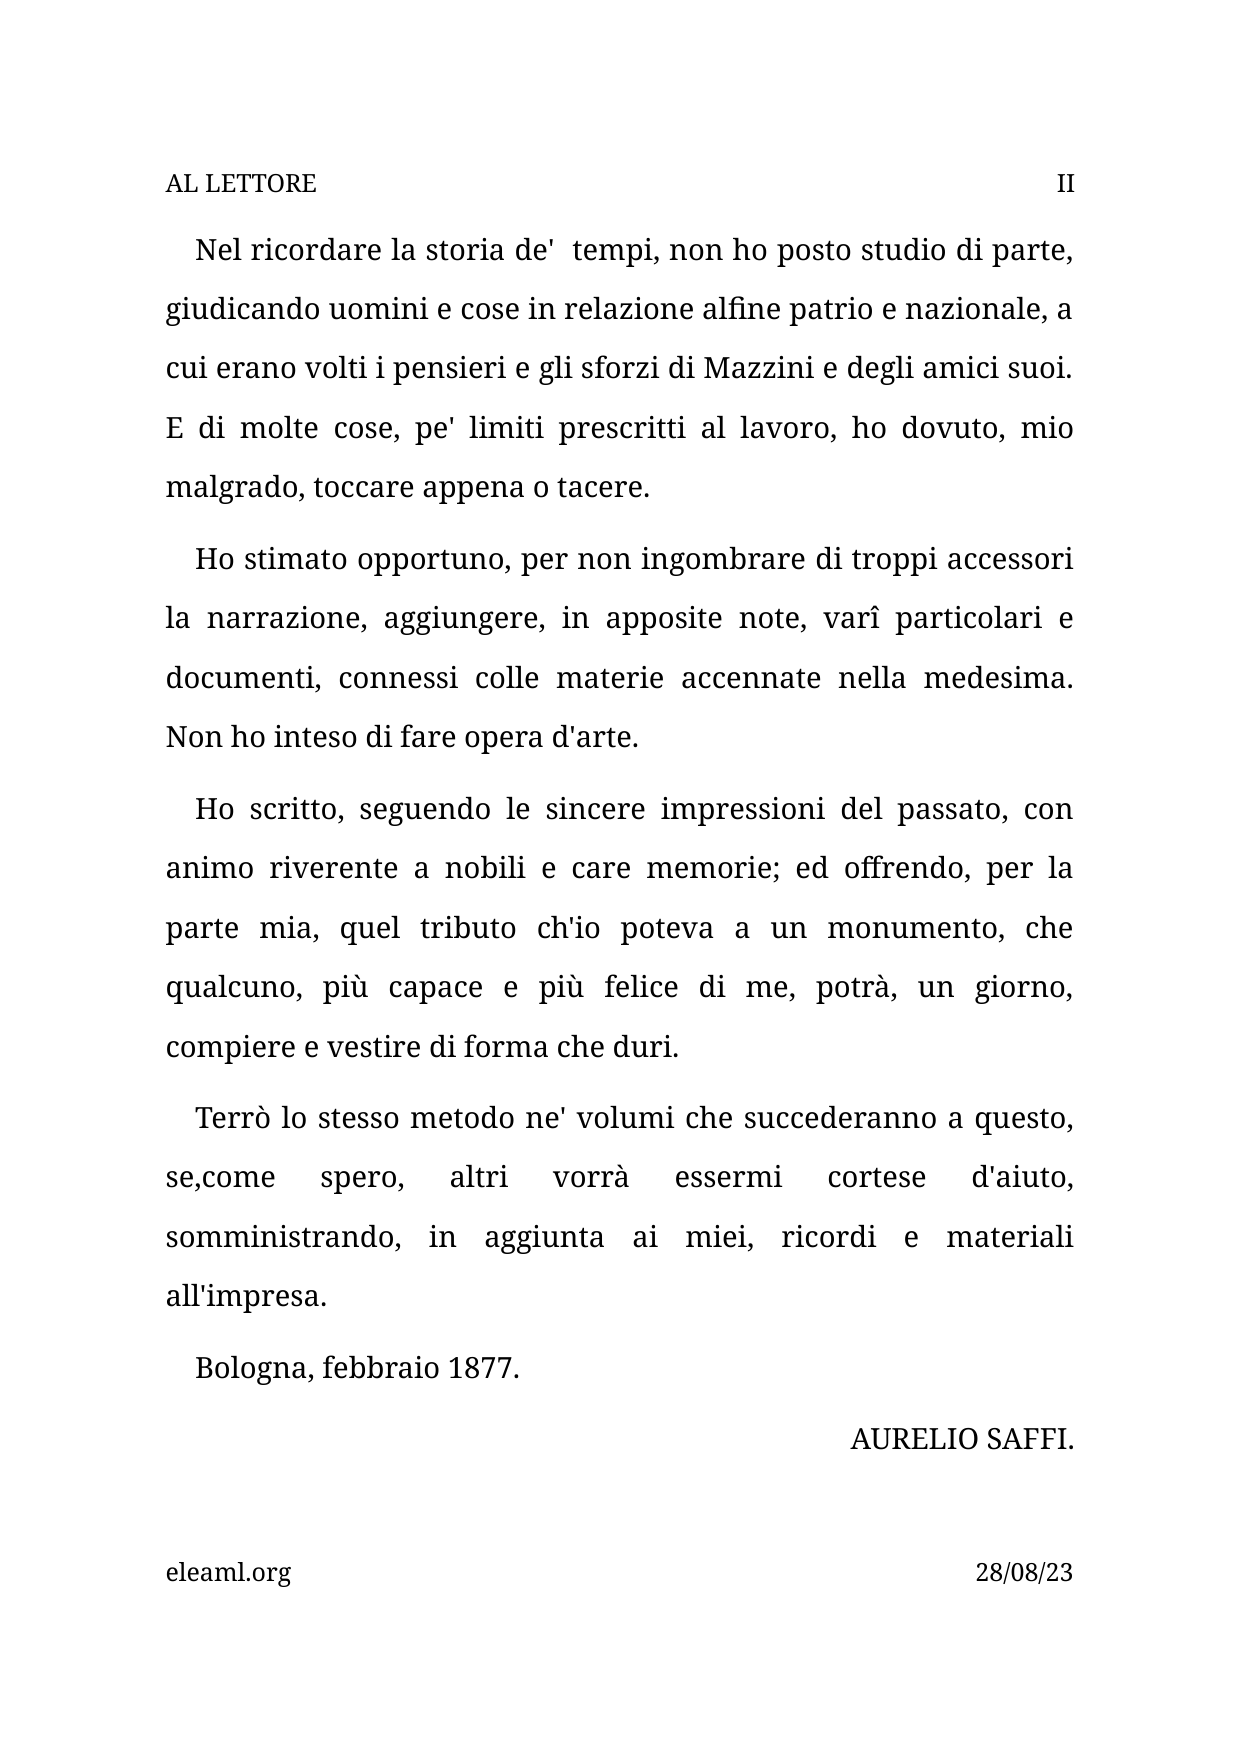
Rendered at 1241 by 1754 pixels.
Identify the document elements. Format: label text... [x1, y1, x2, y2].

text Terrò lo stesso metodo ne' volumi che succederanno a questo, se,come spero, altri vorrà essermi cortese d'aiuto, somministrando, in aggiunta ai miei, ricordi e materiali all'impresa. [165, 1097, 1075, 1315]
text Nel ricordare la storia de' tempi, non ho posto studio di parte, giudicando uomini e cose in relazione alfine patrio e nazionale, a cui erano volti i pensieri e gli sforzi di Mazzini e degli amici suoi. E di molte cose, pe' limiti prescritti al lavoro, ho dovuto, mio malgrado, toccare appena o tacere. [165, 229, 1075, 506]
text Bologna, febbraio 1877. [165, 1347, 1075, 1387]
text AURELIO SAFFI. [165, 1418, 1075, 1458]
text Ho stimato opportuno, per non ingombrare di troppi accessori la narrazione, aggiungere, in apposite note, varî particolari e documenti, connessi colle materie accennate nella medesima. Non ho inteso di fare opera d'arte. [165, 538, 1075, 756]
text Ho scritto, seguendo le sincere impressioni del passato, con animo riverente a nobili e care memorie; ed offrendo, per la parte mia, quel tributo ch'io poteva a un monumento, che qualcuno, più capace e più felice di me, potrà, un giorno, compiere e vestire di forma che duri. [165, 788, 1075, 1066]
